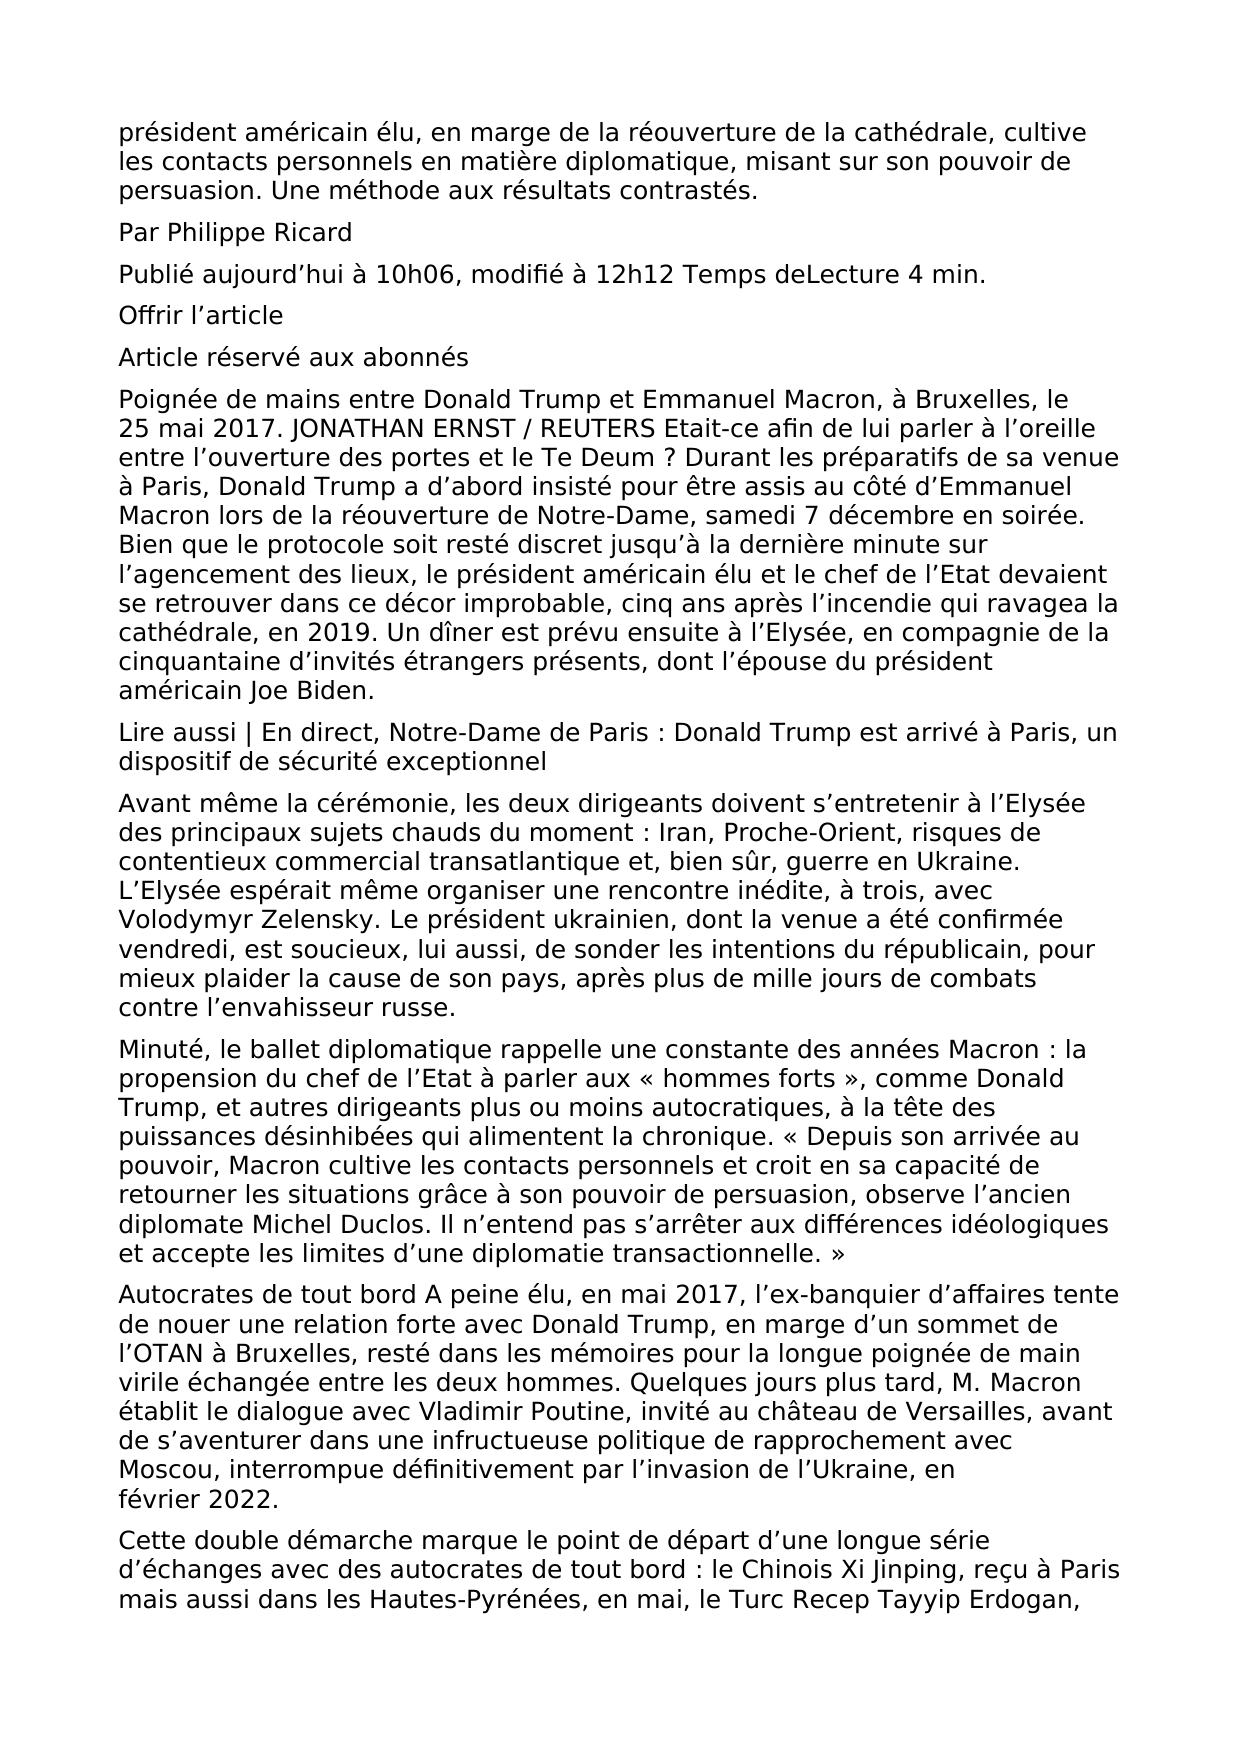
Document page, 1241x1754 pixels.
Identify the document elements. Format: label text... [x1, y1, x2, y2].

text Par Philippe Ricard [118, 218, 1122, 247]
text président américain élu, en marge de la réouverture de la cathédrale, cultive les contacts personnels en matière diplomatique, misant sur son pouvoir de persuasion. Une méthode aux résultats contrastés. [118, 118, 1122, 206]
text Publié aujourd’hui à 10h06, modifié à 12h12 Temps deLecture 4 min. [118, 260, 1122, 289]
text Avant même la cérémonie, les deux dirigeants doivent s’entretenir à l’Elysée des principaux sujets chauds du moment : Iran, Proche-Orient, risques de contentieux commercial transatlantique et, bien sûr, guerre en Ukraine. L’Elysée espérait même organiser une rencontre inédite, à trois, avec Volodymyr Zelensky. Le président ukrainien, dont la venue a été confirmée vendredi, est soucieux, lui aussi, de sonder les intentions du républicain, pour mieux plaider la cause de son pays, après plus de mille jours de combats contre l’envahisseur russe. [118, 789, 1122, 1022]
text Minuté, le ballet diplomatique rappelle une constante des années Macron : la propension du chef de l’Etat à parler aux « hommes forts », comme Donald Trump, et autres dirigeants plus ou moins autocratiques, à la tête des puissances désinhibées qui alimentent la chronique. « Depuis son arrivée au pouvoir, Macron cultive les contacts personnels et croit en sa capacité de retourner les situations grâce à son pouvoir de persuasion, observe l’ancien diplomate Michel Duclos. Il n’entend pas s’arrêter aux différences idéologiques et accepte les limites d’une diplomatie transactionnelle. » [118, 1035, 1122, 1268]
text Cette double démarche marque le point de départ d’une longue série d’échanges avec des autocrates de tout bord : le Chinois Xi Jinping, reçu à Paris mais aussi dans les Hautes-Pyrénées, en mai, le Turc Recep Tayyip Erdogan, [118, 1526, 1122, 1614]
text Article réservé aux abonnés [118, 343, 1122, 372]
text Poignée de mains entre Donald Trump et Emmanuel Macron, à Bruxelles, le 25 mai 2017. JONATHAN ERNST / REUTERS Etait-ce afin de lui parler à l’oreille entre l’ouverture des portes et le Te Deum ? Durant les préparatifs de sa venue à Paris, Donald Trump a d’abord insisté pour être assis au côté d’Emmanuel Macron lors de la réouverture de Notre-Dame, samedi 7 décembre en soirée. Bien que le protocole soit resté discret jusqu’à la dernière minute sur l’agencement des lieux, le président américain élu et le chef de l’Etat devaient se retrouver dans ce décor improbable, cinq ans après l’incendie qui ravagea la cathédrale, en 2019. Un dîner est prévu ensuite à l’Elysée, en compagnie de la cinquantaine d’invités étrangers présents, dont l’épouse du président américain Joe Biden. [118, 385, 1122, 706]
text Lire aussi | En direct, Notre-Dame de Paris : Donald Trump est arrivé à Paris, un dispositif de sécurité exceptionnel [118, 718, 1122, 776]
text Offrir l’article [118, 301, 1122, 331]
text Autocrates de tout bord A peine élu, en mai 2017, l’ex-banquier d’affaires tente de nouer une relation forte avec Donald Trump, en marge d’un sommet de l’OTAN à Bruxelles, resté dans les mémoires pour la longue poignée de main virile échangée entre les deux hommes. Quelques jours plus tard, M. Macron établit le dialogue avec Vladimir Poutine, invité au château de Versailles, avant de s’aventurer dans une infructueuse politique de rapprochement avec Moscou, interrompue définitivement par l’invasion de l’Ukraine, en février 2022. [118, 1281, 1122, 1514]
